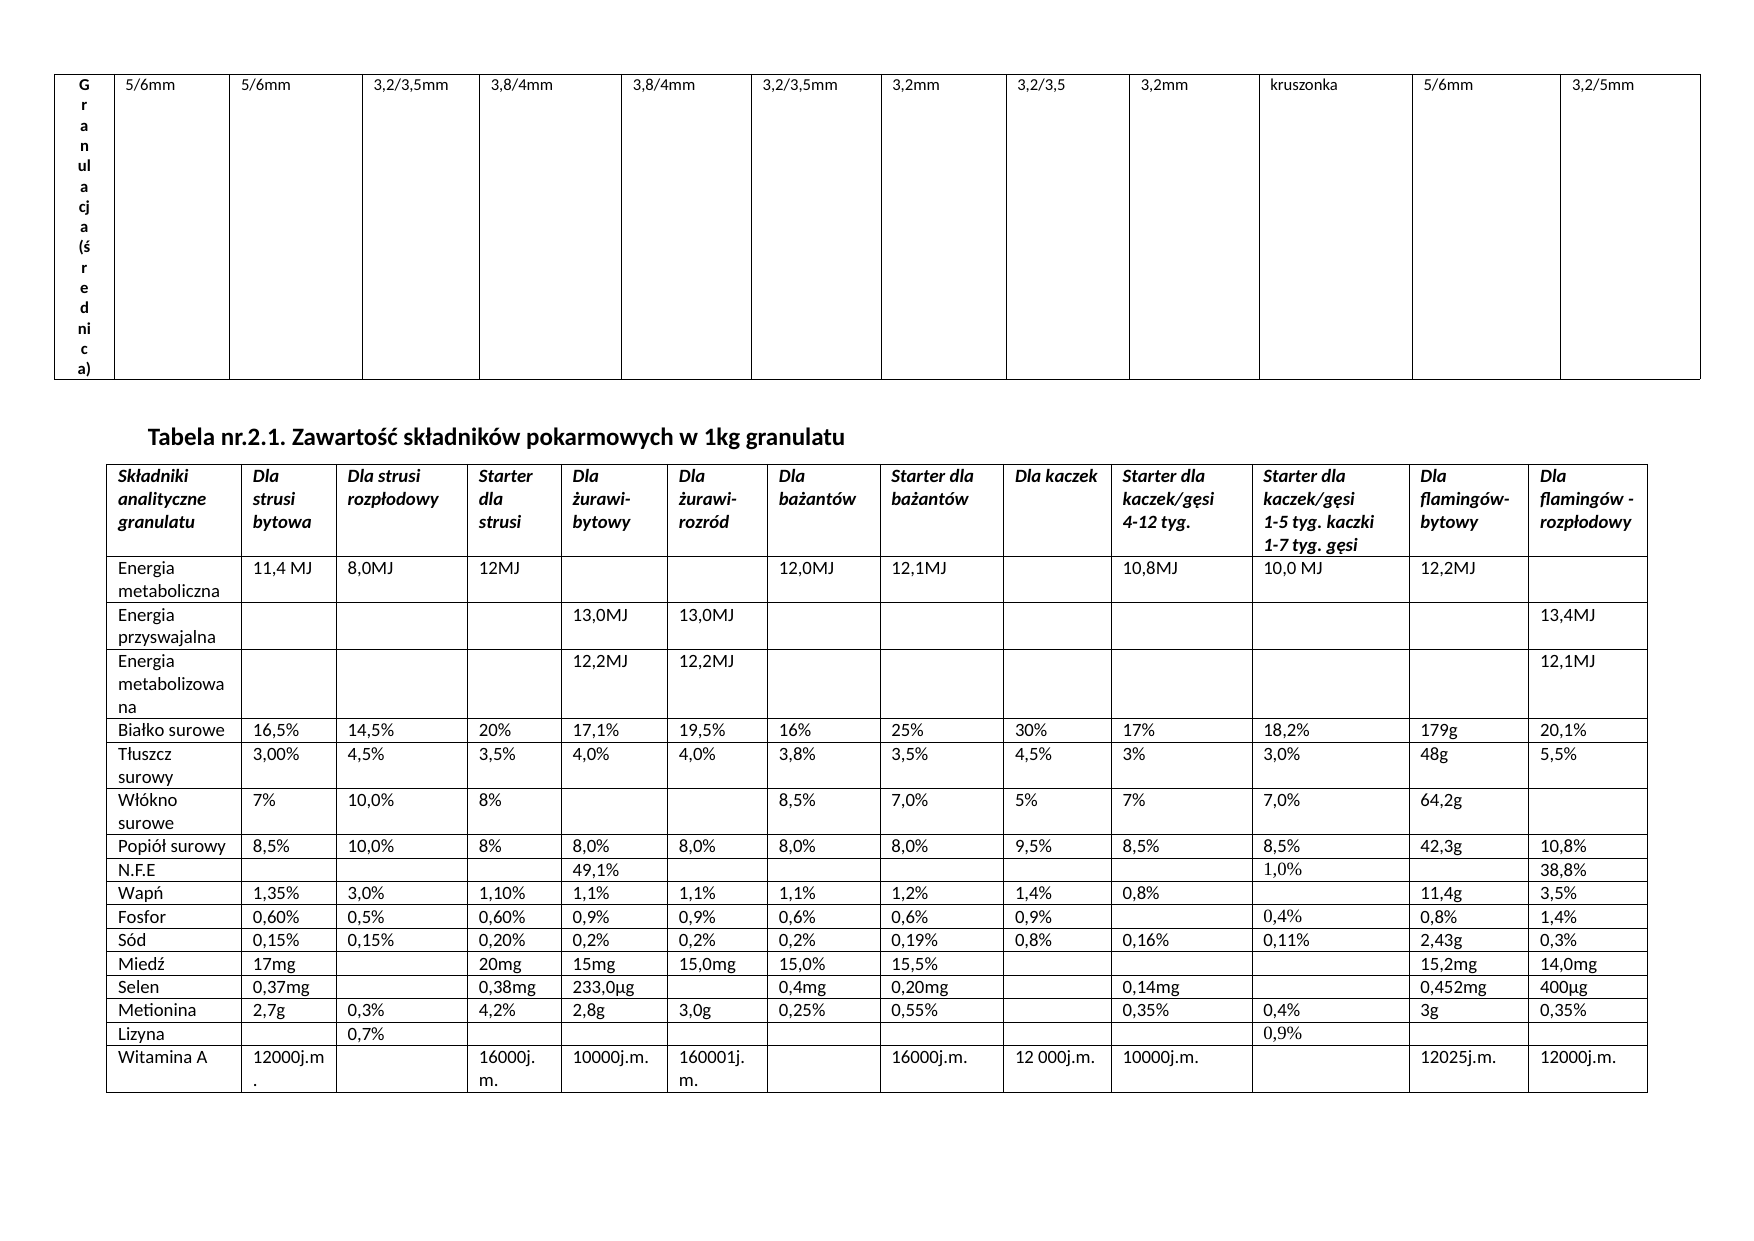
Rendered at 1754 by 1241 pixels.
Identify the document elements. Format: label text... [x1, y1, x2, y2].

table_cell 0,4% [1253, 999, 1409, 1022]
table_cell 2,8g [562, 999, 667, 1022]
table_cell 5/6mm [1413, 75, 1560, 379]
table_cell 8% [468, 835, 561, 857]
table_cell Popiół surowy [107, 835, 241, 857]
table_header Dla flamingów-bytowy [1410, 465, 1528, 556]
table_cell 0,38mg [468, 976, 561, 998]
table_cell 3,2/3,5mm [363, 75, 479, 379]
table_cell [1253, 650, 1409, 718]
table_cell 3,0% [337, 882, 467, 904]
table_cell Energia przyswajalna [107, 603, 241, 649]
table_cell 0,9% [562, 905, 667, 928]
table_cell 0,4mg [768, 976, 880, 998]
table_cell [1112, 1023, 1252, 1045]
table_cell 18,2% [1253, 719, 1409, 741]
table_cell 12 000j.m. [1004, 1046, 1111, 1091]
table_cell Granulacja (średnica) [55, 75, 114, 379]
table_cell 12,1MJ [1529, 650, 1647, 718]
table_cell Włókno surowe [107, 789, 241, 834]
table_cell 3,00% [242, 743, 336, 788]
table_cell 3,8% [768, 743, 880, 788]
table_cell [1004, 1023, 1111, 1045]
table_header Starter dla kaczek/gęsi 1-5 tyg. kaczki 1-7 tyg. gęsi [1253, 465, 1409, 556]
table_cell 10,8MJ [1112, 557, 1252, 602]
table_cell 0,2% [668, 929, 767, 951]
table_cell 0,452mg [1410, 976, 1528, 998]
table_cell [1529, 557, 1647, 602]
table_cell 3,0% [1253, 743, 1409, 788]
table_cell 1,1% [562, 882, 667, 904]
table_cell Metionina [107, 999, 241, 1022]
table_cell [668, 789, 767, 834]
table_cell [1410, 859, 1528, 881]
table_cell 3,2/3,5 [1007, 75, 1129, 379]
table_cell 0,35% [1529, 999, 1647, 1022]
table_cell Energia metabolizowana [107, 650, 241, 718]
table_cell [242, 603, 336, 649]
table_cell [1112, 603, 1252, 649]
table_cell 17,1% [562, 719, 667, 741]
table_cell [768, 650, 880, 718]
table_cell [768, 1023, 880, 1045]
table_cell 7% [242, 789, 336, 834]
table_cell 0,6% [881, 905, 1003, 928]
table_cell 20,1% [1529, 719, 1647, 741]
table_cell 20mg [468, 952, 561, 975]
table_cell 160001j.m. [668, 1046, 767, 1091]
table_cell 1,1% [768, 882, 880, 904]
table_cell 1,1% [668, 882, 767, 904]
table_cell 13,4MJ [1529, 603, 1647, 649]
table_cell [337, 976, 467, 998]
table_cell 25% [881, 719, 1003, 741]
table_cell 0,16% [1112, 929, 1252, 951]
table_cell [468, 1023, 561, 1045]
table_cell [1112, 905, 1252, 928]
table_cell [1004, 557, 1111, 602]
table_cell 179g [1410, 719, 1528, 741]
table_cell [468, 859, 561, 881]
table_cell 3,5% [468, 743, 561, 788]
table_cell Lizyna [107, 1023, 241, 1045]
table_cell 14,0mg [1529, 952, 1647, 975]
table_cell [337, 952, 467, 975]
table_cell 10,0 MJ [1253, 557, 1409, 602]
table_cell 0,3% [337, 999, 467, 1022]
table_header Dla żurawi- rozród [668, 465, 767, 556]
table_cell 20% [468, 719, 561, 741]
table_cell 7,0% [881, 789, 1003, 834]
table_cell 12,2MJ [1410, 557, 1528, 602]
table_cell 3,2/3,5mm [752, 75, 881, 379]
table_cell 10,8% [1529, 835, 1647, 857]
table_cell 0,35% [1112, 999, 1252, 1022]
table_cell 5% [1004, 789, 1111, 834]
table_cell 5,5% [1529, 743, 1647, 788]
table_cell [1004, 859, 1111, 881]
table_cell 15,0% [768, 952, 880, 975]
table_cell Energia metaboliczna [107, 557, 241, 602]
table_cell 0,2% [768, 929, 880, 951]
table_cell 13,0MJ [562, 603, 667, 649]
table_cell 15mg [562, 952, 667, 975]
table_cell [562, 789, 667, 834]
table_cell 5/6mm [230, 75, 362, 379]
table_header Dla strusi rozpłodowy [337, 465, 467, 556]
table_cell 1,4% [1529, 905, 1647, 928]
table_cell 3,8/4mm [622, 75, 751, 379]
table_cell 8,5% [1253, 835, 1409, 857]
table_cell 0,60% [242, 905, 336, 928]
table_cell [468, 650, 561, 718]
table_cell 16,5% [242, 719, 336, 741]
table_cell 12,2MJ [668, 650, 767, 718]
table_cell [881, 1023, 1003, 1045]
table_cell 4,5% [337, 743, 467, 788]
table_cell [337, 1046, 467, 1091]
table_cell [1410, 650, 1528, 718]
table_cell 233,0µg [562, 976, 667, 998]
table_cell Selen [107, 976, 241, 998]
table_cell 1,0% [1253, 859, 1409, 881]
table_cell 15,2mg [1410, 952, 1528, 975]
table_header Dla strusi bytowa [242, 465, 336, 556]
table_cell 2,43g [1410, 929, 1528, 951]
table_cell 3,2mm [882, 75, 1006, 379]
table_cell 8,0% [562, 835, 667, 857]
table_cell [337, 603, 467, 649]
table_cell 13,0MJ [668, 603, 767, 649]
table_cell [1529, 1023, 1647, 1045]
table_cell [1004, 650, 1111, 718]
table_cell 12000j.m. [1529, 1046, 1647, 1091]
table_cell [668, 859, 767, 881]
table_cell 0,14mg [1112, 976, 1252, 998]
table_cell 8,0% [668, 835, 767, 857]
table_cell 17% [1112, 719, 1252, 741]
table_cell 4,2% [468, 999, 561, 1022]
table_cell 4,0% [668, 743, 767, 788]
table_cell 0,20mg [881, 976, 1003, 998]
table_cell 49,1% [562, 859, 667, 881]
table_cell 0,8% [1112, 882, 1252, 904]
table_cell 10000j.m. [562, 1046, 667, 1091]
table_cell 4,5% [1004, 743, 1111, 788]
table_cell Białko surowe [107, 719, 241, 741]
table_cell 0,7% [337, 1023, 467, 1045]
table_cell 0,19% [881, 929, 1003, 951]
table_cell 0,11% [1253, 929, 1409, 951]
table_cell Wapń [107, 882, 241, 904]
table_cell [668, 976, 767, 998]
table_cell 16% [768, 719, 880, 741]
table_cell 10,0% [337, 789, 467, 834]
table_cell [881, 603, 1003, 649]
table_header Starter dla kaczek/gęsi 4-12 tyg. [1112, 465, 1252, 556]
table_cell 12000j.m. [242, 1046, 336, 1091]
table_cell 0,37mg [242, 976, 336, 998]
table_cell 12,0MJ [768, 557, 880, 602]
table_cell 1,4% [1004, 882, 1111, 904]
table_cell 3,5% [1529, 882, 1647, 904]
table_cell 0,5% [337, 905, 467, 928]
table_cell 11,4g [1410, 882, 1528, 904]
table_cell [562, 557, 667, 602]
table_cell [468, 603, 561, 649]
table_cell [1529, 789, 1647, 834]
table_cell 0,9% [1004, 905, 1111, 928]
table_cell [242, 650, 336, 718]
table_cell [1253, 603, 1409, 649]
table_cell Fosfor [107, 905, 241, 928]
table_cell [337, 650, 467, 718]
table_cell [1004, 603, 1111, 649]
table_cell 1,2% [881, 882, 1003, 904]
table_cell 0,9% [668, 905, 767, 928]
table_cell 8,0MJ [337, 557, 467, 602]
table_cell 1,10% [468, 882, 561, 904]
table_cell 8,5% [1112, 835, 1252, 857]
table_cell [242, 859, 336, 881]
table_cell [668, 1023, 767, 1045]
table_cell 0,8% [1004, 929, 1111, 951]
table_cell [768, 859, 880, 881]
table_cell 0,8% [1410, 905, 1528, 928]
table_cell 15,5% [881, 952, 1003, 975]
table_cell 0,6% [768, 905, 880, 928]
table_cell [1253, 952, 1409, 975]
table_cell 16000j.m. [881, 1046, 1003, 1091]
table_header Dla flamingów - rozpłodowy [1529, 465, 1647, 556]
table_cell 1,35% [242, 882, 336, 904]
table_cell 0,9% [1253, 1023, 1409, 1045]
text Tabela nr.2.1. Zawartość składników pokarmowych w 1kg granulatu [148, 421, 1606, 451]
table_cell 3,0g [668, 999, 767, 1022]
table_cell Sód [107, 929, 241, 951]
table_cell 5/6mm [115, 75, 229, 379]
table_header Starter dla strusi [468, 465, 561, 556]
table_cell 10,0% [337, 835, 467, 857]
table_cell [1004, 952, 1111, 975]
table_cell [1253, 976, 1409, 998]
table_cell kruszonka [1260, 75, 1412, 379]
table_cell 0,25% [768, 999, 880, 1022]
table_cell Witamina A [107, 1046, 241, 1091]
table_cell 64,2g [1410, 789, 1528, 834]
table_cell 3g [1410, 999, 1528, 1022]
table_cell 0,15% [242, 929, 336, 951]
table_cell [768, 603, 880, 649]
table_cell 0,2% [562, 929, 667, 951]
table_cell [1112, 650, 1252, 718]
table_cell 30% [1004, 719, 1111, 741]
table_header Dla bażantów [768, 465, 880, 556]
table_cell 7% [1112, 789, 1252, 834]
table_cell 12MJ [468, 557, 561, 602]
table_cell 4,0% [562, 743, 667, 788]
table_cell 48g [1410, 743, 1528, 788]
table_cell [881, 859, 1003, 881]
table_cell 12,1MJ [881, 557, 1003, 602]
table_cell 14,5% [337, 719, 467, 741]
table_cell [1004, 999, 1111, 1022]
table_cell 8,0% [881, 835, 1003, 857]
table_cell 3,2/5mm [1561, 75, 1700, 379]
table_cell N.F.E [107, 859, 241, 881]
table_cell 17mg [242, 952, 336, 975]
table_header Składniki analityczne granulatu [107, 465, 241, 556]
table_cell [1410, 603, 1528, 649]
table_cell 0,4% [1253, 905, 1409, 928]
table_header Starter dla bażantów [881, 465, 1003, 556]
table_cell [242, 1023, 336, 1045]
table_cell [1004, 976, 1111, 998]
table_cell 7,0% [1253, 789, 1409, 834]
table_cell 3,5% [881, 743, 1003, 788]
table_cell 0,3% [1529, 929, 1647, 951]
table_cell [1112, 952, 1252, 975]
table_cell 0,55% [881, 999, 1003, 1022]
table_cell 11,4 MJ [242, 557, 336, 602]
table_cell [1112, 859, 1252, 881]
table_cell 8,5% [242, 835, 336, 857]
table_cell [562, 1023, 667, 1045]
table_cell 10000j.m. [1112, 1046, 1252, 1091]
table_cell 3% [1112, 743, 1252, 788]
table_cell 3,8/4mm [480, 75, 621, 379]
table_cell [1410, 1023, 1528, 1045]
table_cell 0,15% [337, 929, 467, 951]
table_cell [668, 557, 767, 602]
table_cell 8,0% [768, 835, 880, 857]
table_cell 2,7g [242, 999, 336, 1022]
table_cell 9,5% [1004, 835, 1111, 857]
table_header Dla kaczek [1004, 465, 1111, 556]
table_cell [1253, 1046, 1409, 1091]
table_cell 38,8% [1529, 859, 1647, 881]
table_cell 8% [468, 789, 561, 834]
table_cell 8,5% [768, 789, 880, 834]
table_cell 42,3g [1410, 835, 1528, 857]
table_cell Miedź [107, 952, 241, 975]
table_cell 0,60% [468, 905, 561, 928]
table_cell 19,5% [668, 719, 767, 741]
table_cell 400µg [1529, 976, 1647, 998]
table_header Dla żurawi-bytowy [562, 465, 667, 556]
table_cell 3,2mm [1130, 75, 1259, 379]
table_cell 15,0mg [668, 952, 767, 975]
table_cell 12,2MJ [562, 650, 667, 718]
table_cell Tłuszcz surowy [107, 743, 241, 788]
table_cell [768, 1046, 880, 1091]
table_cell 16000j.m. [468, 1046, 561, 1091]
table_cell 0,20% [468, 929, 561, 951]
table_cell [1253, 882, 1409, 904]
table_cell [337, 859, 467, 881]
table_cell [881, 650, 1003, 718]
table_cell 12025j.m. [1410, 1046, 1528, 1091]
